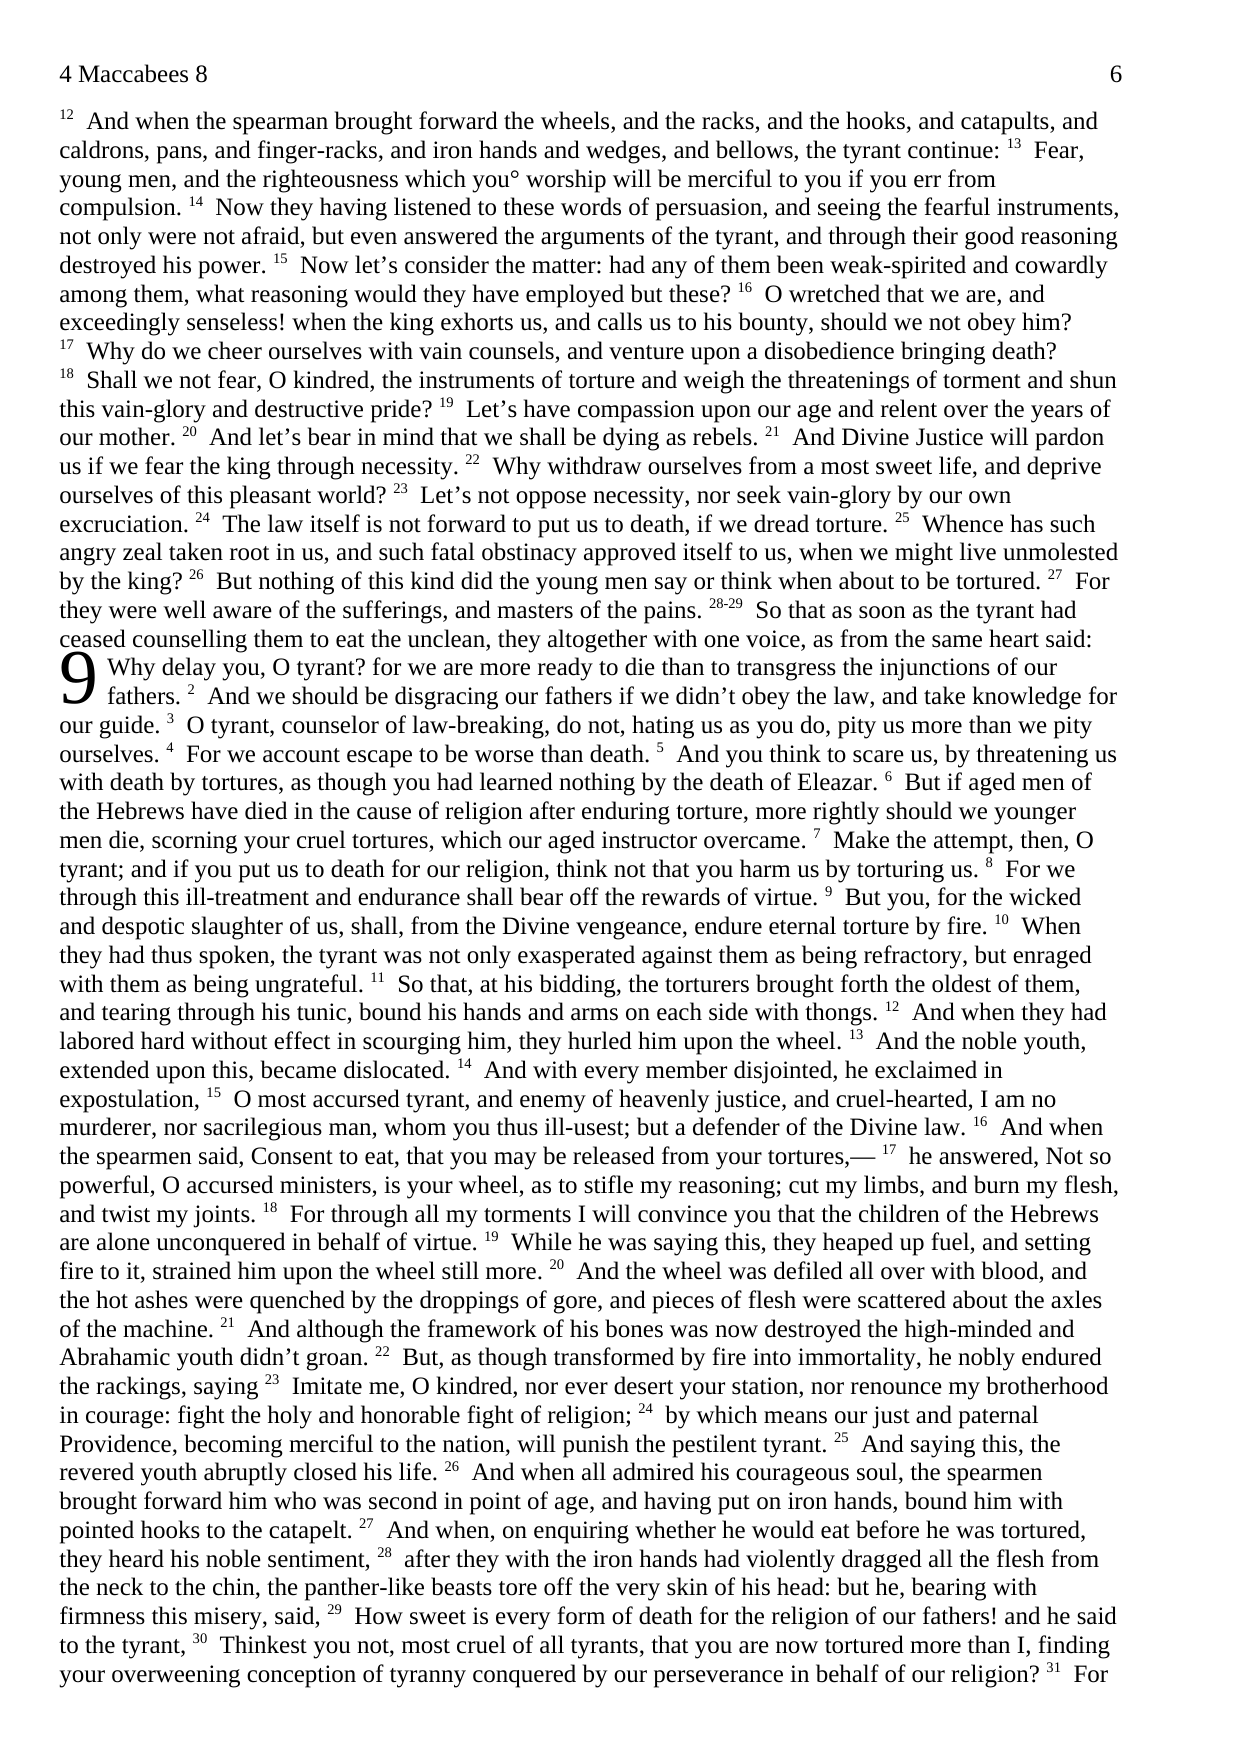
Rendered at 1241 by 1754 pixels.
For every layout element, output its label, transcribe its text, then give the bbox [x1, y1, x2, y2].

text 9Why delay you, O tyrant? for we are more ready to die than to transgress the injunctions of our fathers. 2 And we should be disgracing our fathers if we didn’t obey the law, and take knowledge for our guide. 3 O tyrant, counselor of law-breaking, do not, hating us as you do, pity us more than we pity ourselves. 4 For we account escape to be worse than death. 5 And you think to scare us, by threatening us with death by tortures, as though you had learned nothing by the death of Eleazar. 6 But if aged men of the Hebrews have died in the cause of religion after enduring torture, more rightly should we younger men die, scorning your cruel tortures, which our aged instructor overcame. 7 Make the attempt, then, O tyrant; and if you put us to death for our religion, think not that you harm us by torturing us. 8 For we through this ill-treatment and endurance shall bear off the rewards of virtue. 9 But you, for the wicked and despotic slaughter of us, shall, from the Divine vengeance, endure eternal torture by fire. 10 When they had thus spoken, the tyrant was not only exasperated against them as being refractory, but enraged with them as being ungrateful. 11 So that, at his bidding, the torturers brought forth the oldest of them, and tearing through his tunic, bound his hands and arms on each side with thongs. 12 And when they had labored hard without effect in scourging him, they hurled him upon the wheel. 13 And the noble youth, extended upon this, became dislocated. 14 And with every member disjointed, he exclaimed in expostulation, 15 O most accursed tyrant, and enemy of heavenly justice, and cruel-hearted, I am no murderer, nor sacrilegious man, whom you thus ill-usest; but a defender of the Divine law. 16 And when the spearmen said, Consent to eat, that you may be released from your tortures,— 17 he answered, Not so powerful, O accursed ministers, is your wheel, as to stifle my reasoning; cut my limbs, and burn my flesh, and twist my joints. 18 For through all my torments I will convince you that the children of the Hebrews are alone unconquered in behalf of virtue. 19 While he was saying this, they heaped up fuel, and setting fire to it, strained him upon the wheel still more. 20 And the wheel was defiled all over with blood, and the hot ashes were quenched by the droppings of gore, and pieces of flesh were scattered about the axles of the machine. 21 And although the framework of his bones was now destroyed the high-minded and Abrahamic youth didn’t groan. 22 But, as though transformed by fire into immortality, he nobly endured the rackings, saying 23 Imitate me, O kindred, nor ever desert your station, nor renounce my brotherhood in courage: fight the holy and honorable fight of religion; 24 by which means our just and paternal Providence, becoming merciful to the nation, will punish the pestilent tyrant. 25 And saying this, the revered youth abruptly closed his life. 26 And when all admired his courageous soul, the spearmen brought forward him who was second in point of age, and having put on iron hands, bound him with pointed hooks to the catapelt. 27 And when, on enquiring whether he would eat before he was tortured, they heard his noble sentiment, 28 after they with the iron hands had violently dragged all the flesh from the neck to the chin, the panther-like beasts tore off the very skin of his head: but he, bearing with firmness this misery, said, 29 How sweet is every form of death for the religion of our fathers! and he said to the tyrant, 30 Thinkest you not, most cruel of all tyrants, that you are now tortured more than I, finding your overweening conception of tyranny conquered by our perseverance in behalf of our religion? 31 For I lighten my suffering by the pleasures which are connected with virtue. 32 But you are tortured with threatenings for impiety; and you shall not escape, most corrupt tyrant, the vengeance of Divine wrath. [59, 652, 1122, 1687]
text 12 And when the spearman brought forward the wheels, and the racks, and the hooks, and catapults, and caldrons, pans, and finger-racks, and iron hands and wedges, and bellows, the tyrant continue: 13 Fear, young men, and the righteousness which you° worship will be merciful to you if you err from compulsion. 14 Now they having listened to these words of persuasion, and seeing the fearful instruments, not only were not afraid, but even answered the arguments of the tyrant, and through their good reasoning destroyed his power. 15 Now let’s consider the matter: had any of them been weak-spirited and cowardly among them, what reasoning would they have employed but these? 16 O wretched that we are, and exceedingly senseless! when the king exhorts us, and calls us to his bounty, should we not obey him? 17 Why do we cheer ourselves with vain counsels, and venture upon a disobedience bringing death? 18 Shall we not fear, O kindred, the instruments of torture and weigh the threatenings of torment and shun this vain-glory and destructive pride? 19 Let’s have compassion upon our age and relent over the years of our mother. 20 And let’s bear in mind that we shall be dying as rebels. 21 And Divine Justice will pardon us if we fear the king through necessity. 22 Why withdraw ourselves from a most sweet life, and deprive ourselves of this pleasant world? 23 Let’s not oppose necessity, nor seek vain-glory by our own excruciation. 24 The law itself is not forward to put us to death, if we dread torture. 25 Whence has such angry zeal taken root in us, and such fatal obstinacy approved itself to us, when we might live unmolested by the king? 26 But nothing of this kind did the young men say or think when about to be tortured. 27 For they were well aware of the sufferings, and masters of the pains. 28-29 So that as soon as the tyrant had ceased counselling them to eat the unclean, they altogether with one voice, as from the same heart said: [59, 106, 1122, 652]
